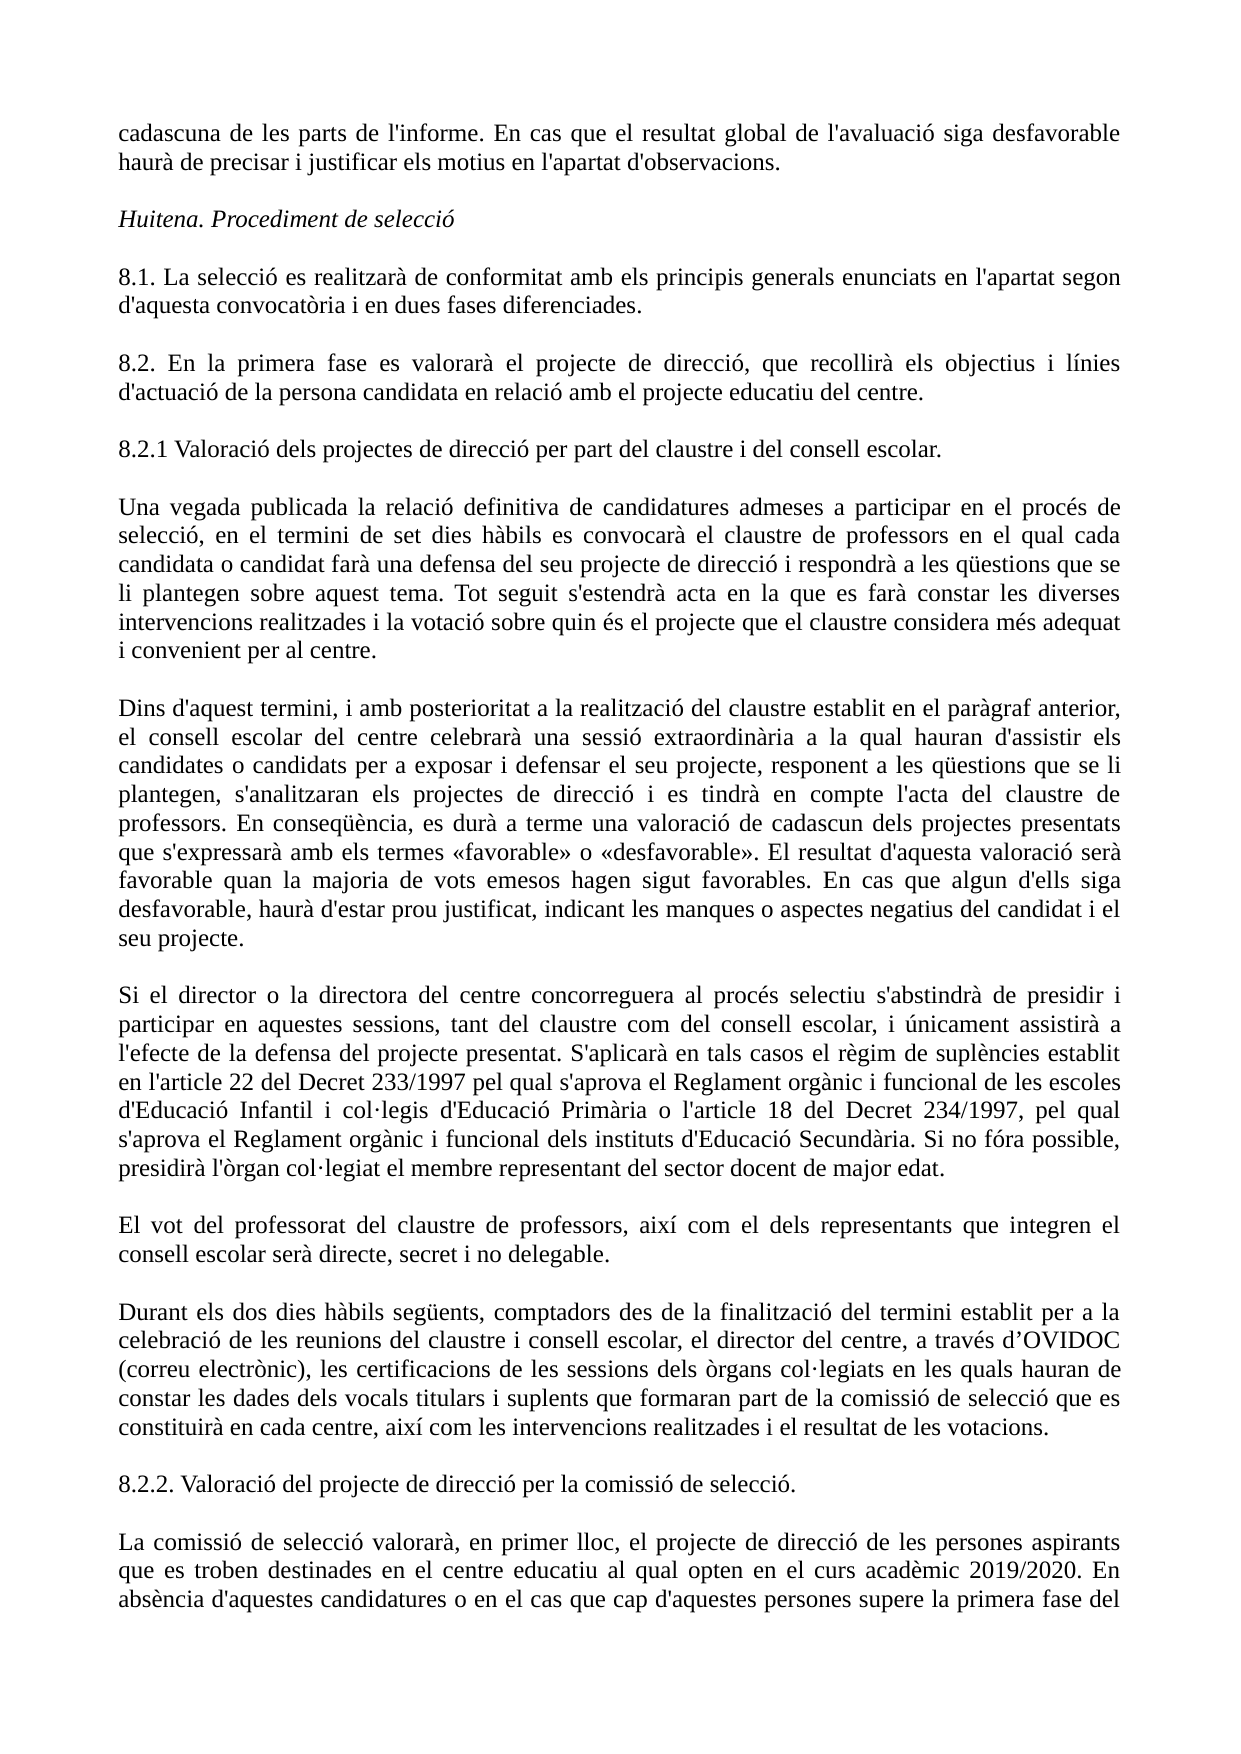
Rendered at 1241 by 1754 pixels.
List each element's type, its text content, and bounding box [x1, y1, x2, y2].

text Dins d'aquest termini, i amb posterioritat a la realització del claustre establit en el paràgraf anterior, el consell escolar del centre celebrarà una sessió extraordinària a la qual hauran d'assistir els candidates o candidats per a exposar i defensar el seu projecte, responent a les qüestions que se li plantegen, s'analitzaran els projectes de direcció i es tindrà en compte l'acta del claustre de professors. En conseqüència, es durà a terme una valoració de cadascun dels projectes presentats que s'expressarà amb els termes «favorable» o «desfavorable». El resultat d'aquesta valoració serà favorable quan la majoria de vots emesos hagen sigut favorables. En cas que algun d'ells siga desfavorable, haurà d'estar prou justificat, indicant les manques o aspectes negatius del candidat i el seu projecte. [118, 693, 1122, 952]
text 8.2.2. Valoració del projecte de direcció per la comissió de selecció. [118, 1469, 1122, 1498]
text La comissió de selecció valorarà, en primer lloc, el projecte de direcció de les persones aspirants que es troben destinades en el centre educatiu al qual opten en el curs acadèmic 2019/2020. En absència d'aquestes candidatures o en el cas que cap d'aquestes persones supere la primera fase del [118, 1527, 1122, 1613]
text Huitena. Procediment de selecció [118, 204, 1122, 233]
text 8.1. La selecció es realitzarà de conformitat amb els principis generals enunciats en l'apartat segon d'aquesta convocatòria i en dues fases diferenciades. [118, 262, 1122, 319]
text Durant els dos dies hàbils següents, comptadors des de la finalització del termini establit per a la celebració de les reunions del claustre i consell escolar, el director del centre, a través d’OVIDOC (correu electrònic), les certificacions de les sessions dels òrgans col·legiats en les quals hauran de constar les dades dels vocals titulars i suplents que formaran part de la comissió de selecció que es constituirà en cada centre, així com les intervencions realitzades i el resultat de les votacions. [118, 1297, 1122, 1441]
text Una vegada publicada la relació definitiva de candidatures admeses a participar en el procés de selecció, en el termini de set dies hàbils es convocarà el claustre de professors en el qual cada candidata o candidat farà una defensa del seu projecte de direcció i respondrà a les qüestions que se li plantegen sobre aquest tema. Tot seguit s'estendrà acta en la que es farà constar les diverses intervencions realitzades i la votació sobre quin és el projecte que el claustre considera més adequat i convenient per al centre. [118, 492, 1122, 664]
text El vot del professorat del claustre de professors, així com el dels representants que integren el consell escolar serà directe, secret i no delegable. [118, 1211, 1122, 1268]
text 8.2.1 Valoració dels projectes de direcció per part del claustre i del consell escolar. [118, 434, 1122, 463]
text 8.2. En la primera fase es valorarà el projecte de direcció, que recollirà els objectius i línies d'actuació de la persona candidata en relació amb el projecte educatiu del centre. [118, 348, 1122, 406]
text cadascuna de les parts de l'informe. En cas que el resultat global de l'avaluació siga desfavorable haurà de precisar i justificar els motius en l'apartat d'observacions. [118, 118, 1122, 176]
text Si el director o la directora del centre concorreguera al procés selectiu s'abstindrà de presidir i participar en aquestes sessions, tant del claustre com del consell escolar, i únicament assistirà a l'efecte de la defensa del projecte presentat. S'aplicarà en tals casos el règim de suplències establit en l'article 22 del Decret 233/1997 pel qual s'aprova el Reglament orgànic i funcional de les escoles d'Educació Infantil i col·legis d'Educació Primària o l'article 18 del Decret 234/1997, pel qual s'aprova el Reglament orgànic i funcional dels instituts d'Educació Secundària. Si no fóra possible, presidirà l'òrgan col·legiat el membre representant del sector docent de major edat. [118, 981, 1122, 1182]
